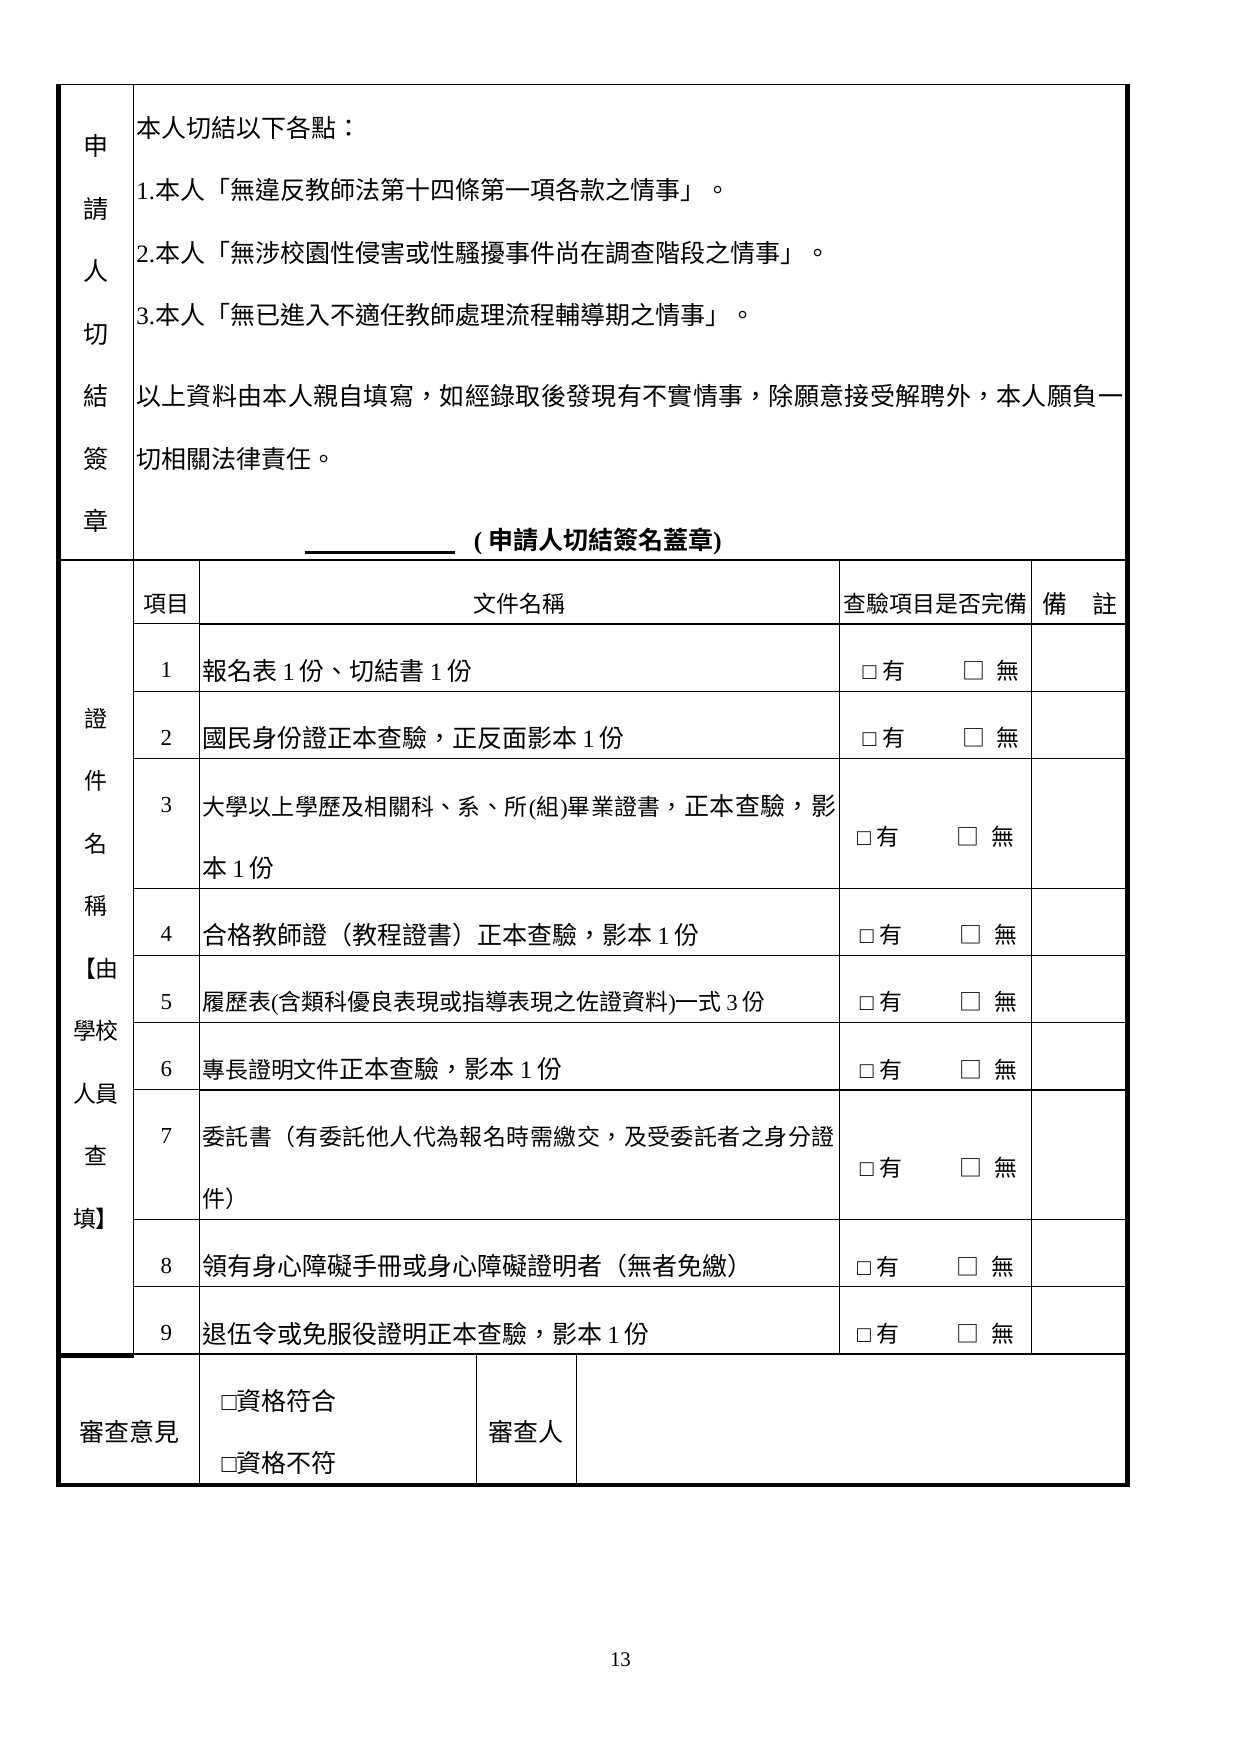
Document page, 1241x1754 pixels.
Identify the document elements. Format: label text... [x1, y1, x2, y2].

table_cell 國民身份證正本查驗，正反面影本1份 [200, 692, 839, 758]
table_cell [1130, 1089, 1182, 1219]
table_cell [1130, 1022, 1182, 1089]
table_cell [1130, 691, 1182, 758]
table_cell 審查意見 [61, 1355, 199, 1483]
table_cell [1032, 625, 1125, 691]
table_cell □ 有 □ 無 [840, 692, 1031, 758]
table_cell [1130, 559, 1182, 623]
table_cell [1032, 692, 1125, 758]
table_cell □資格符合 □資格不符 [200, 1355, 476, 1483]
table_cell [1032, 1091, 1125, 1219]
table_cell 7 [134, 1090, 199, 1219]
table_cell 合格教師證（教程證書）正本查驗，影本1份 [200, 889, 839, 954]
table_cell 申 請 人 切 結 簽 章 [61, 85, 133, 559]
table_cell 領有身心障礙手冊或身心障礙證明者（無者免繳） [200, 1220, 839, 1286]
table_cell [1130, 955, 1182, 1022]
table_cell □ 有 □ 無 [840, 759, 1031, 887]
table_cell [1130, 888, 1182, 954]
table_cell 專長證明文件正本查驗，影本1份 [200, 1023, 839, 1089]
table_cell □ 有 □ 無 [840, 1287, 1031, 1353]
table_cell [1130, 1353, 1182, 1483]
table_cell □ 有 □ 無 [840, 1091, 1031, 1219]
table_cell 大學以上學歷及相關科、系、所(組)畢業證書，正本查驗，影本1份 [200, 759, 839, 887]
table_cell □ 有 □ 無 [840, 1220, 1031, 1286]
table_cell 履歷表(含類科優良表現或指導表現之佐證資料)一式3份 [200, 956, 839, 1022]
table_cell [1130, 1219, 1182, 1286]
table_cell [1130, 623, 1182, 691]
table_cell 審查人 [477, 1355, 576, 1483]
table_cell 委託書（有委託他人代為報名時需繳交，及受委託者之身分證件） [200, 1091, 839, 1219]
table_cell □ 有 □ 無 [840, 889, 1031, 954]
table_cell [1032, 1287, 1125, 1353]
table_cell 9 [134, 1287, 199, 1353]
table_cell 2 [134, 692, 199, 758]
table_cell 6 [134, 1023, 199, 1089]
table_cell [1032, 1220, 1125, 1286]
table_cell 3 [134, 759, 199, 887]
table_cell 退伍令或免服役證明正本查驗，影本1份 [200, 1287, 839, 1353]
table_cell □ 有 □ 無 [840, 1023, 1031, 1089]
table_cell 證 件 名 稱 【由學校人員查填】 [61, 561, 133, 1353]
table_cell [1032, 1023, 1125, 1089]
table_cell □ 有 □ 無 [840, 625, 1031, 691]
table_cell [1130, 84, 1182, 559]
table_cell [1032, 759, 1125, 887]
table_cell 5 [134, 956, 199, 1022]
table_cell 備 註 [1032, 561, 1125, 623]
table_cell 本人切結以下各點： 1.本人「無違反教師法第十四條第一項各款之情事」。 2.本人「無涉校園性侵害或性騷擾事件尚在調查階段之情事」。 3.本人「無已進入不適任教師處理流程輔導期之情事」。 以上資料由本人親自填寫，如經錄取後發現有不實情事，除願意接受解聘外，本人願負一切相關法律責任。 ( 申請人切結簽名蓋章) [134, 85, 1125, 559]
table_cell 1 [134, 624, 199, 691]
table_cell [577, 1355, 1125, 1483]
table_cell 4 [134, 889, 199, 954]
table_cell 8 [134, 1220, 199, 1286]
table_cell [1032, 889, 1125, 954]
table_cell 查驗項目是否完備 [840, 561, 1031, 623]
table_cell [1032, 956, 1125, 1022]
table_cell [1130, 758, 1182, 887]
table_cell 項目 [134, 561, 199, 623]
table_cell 文件名稱 [200, 561, 839, 623]
table_cell 報名表1份、切結書1份 [200, 625, 839, 691]
table_cell [1130, 1286, 1182, 1353]
table_cell □ 有 □ 無 [840, 956, 1031, 1022]
